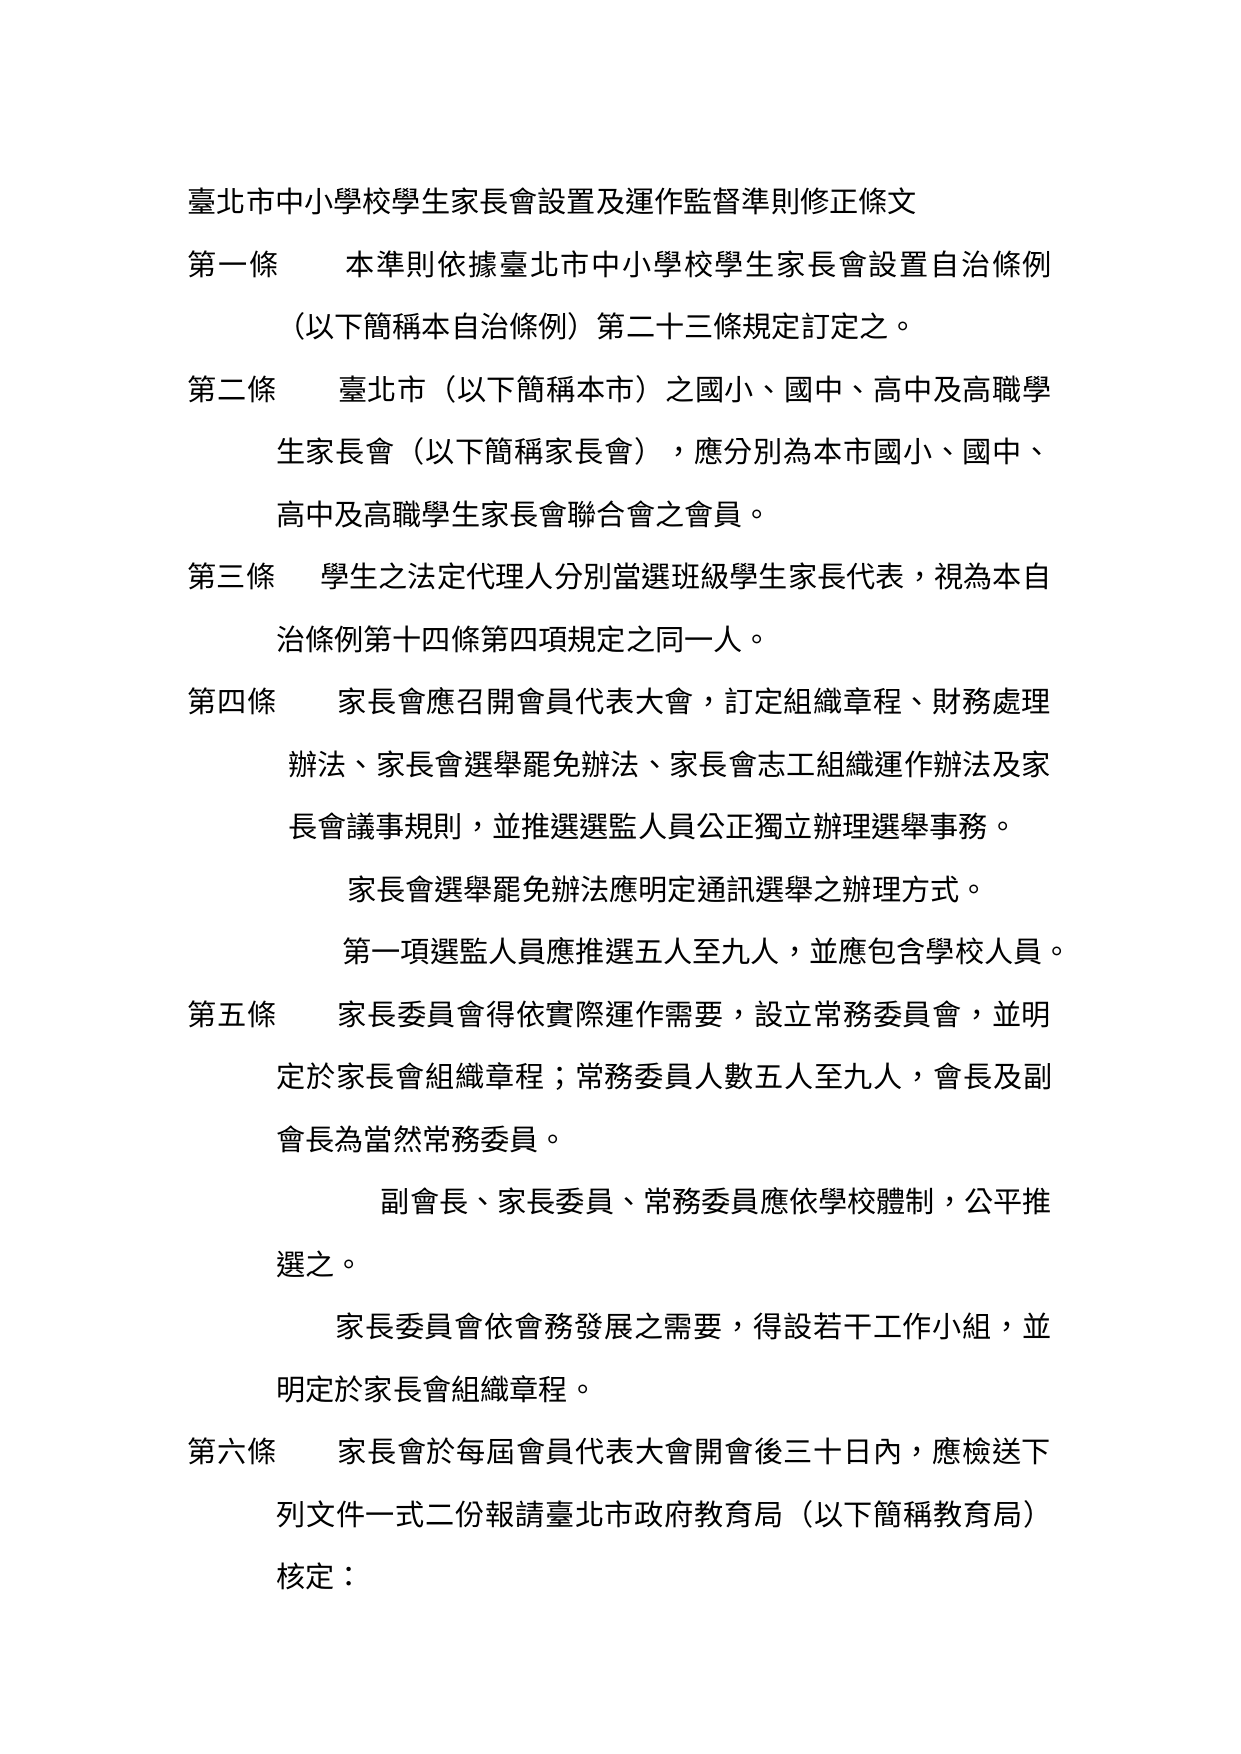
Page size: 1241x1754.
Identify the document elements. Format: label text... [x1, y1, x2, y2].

text 第六條 家長會於每屆會員代表大會開會後三十日內，應檢送下列文件一式二份報請臺北市政府教育局（以下簡稱教育局）核定： [187, 1408, 1053, 1596]
text 臺北市中小學校學生家長會設置及運作監督準則修正條文 [187, 158, 1053, 221]
text 家長會選舉罷免辦法應明定通訊選舉之辦理方式。 [288, 846, 1053, 908]
text 家長委員會依會務發展之需要，得設若干工作小組，並明定於家長會組織章程。 [276, 1283, 1053, 1408]
text 副會長、家長委員、常務委員應依學校體制，公平推選之。 [187, 1158, 1053, 1283]
text 第五條 家長委員會得依實際運作需要，設立常務委員會，並明定於家長會組織章程；常務委員人數五人至九人，會長及副會長為當然常務委員。 [187, 971, 1053, 1158]
text 第一項選監人員應推選五人至九人，並應包含學校人員。 [288, 908, 1053, 971]
text 第一條 本準則依據臺北市中小學校學生家長會設置自治條例（以下簡稱本自治條例）第二十三條規定訂定之。 [187, 221, 1053, 346]
text 第四條 家長會應召開會員代表大會，訂定組織章程、財務處理辦法、家長會選舉罷免辦法、家長會志工組織運作辦法及家長會議事規則，並推選選監人員公正獨立辦理選舉事務。 [187, 658, 1053, 846]
text 第三條 學生之法定代理人分別當選班級學生家長代表，視為本自治條例第十四條第四項規定之同一人。 [187, 533, 1053, 658]
text 第二條 臺北市（以下簡稱本市）之國小、國中、高中及高職學生家長會（以下簡稱家長會），應分別為本市國小、國中、高中及高職學生家長會聯合會之會員。 [187, 346, 1053, 533]
